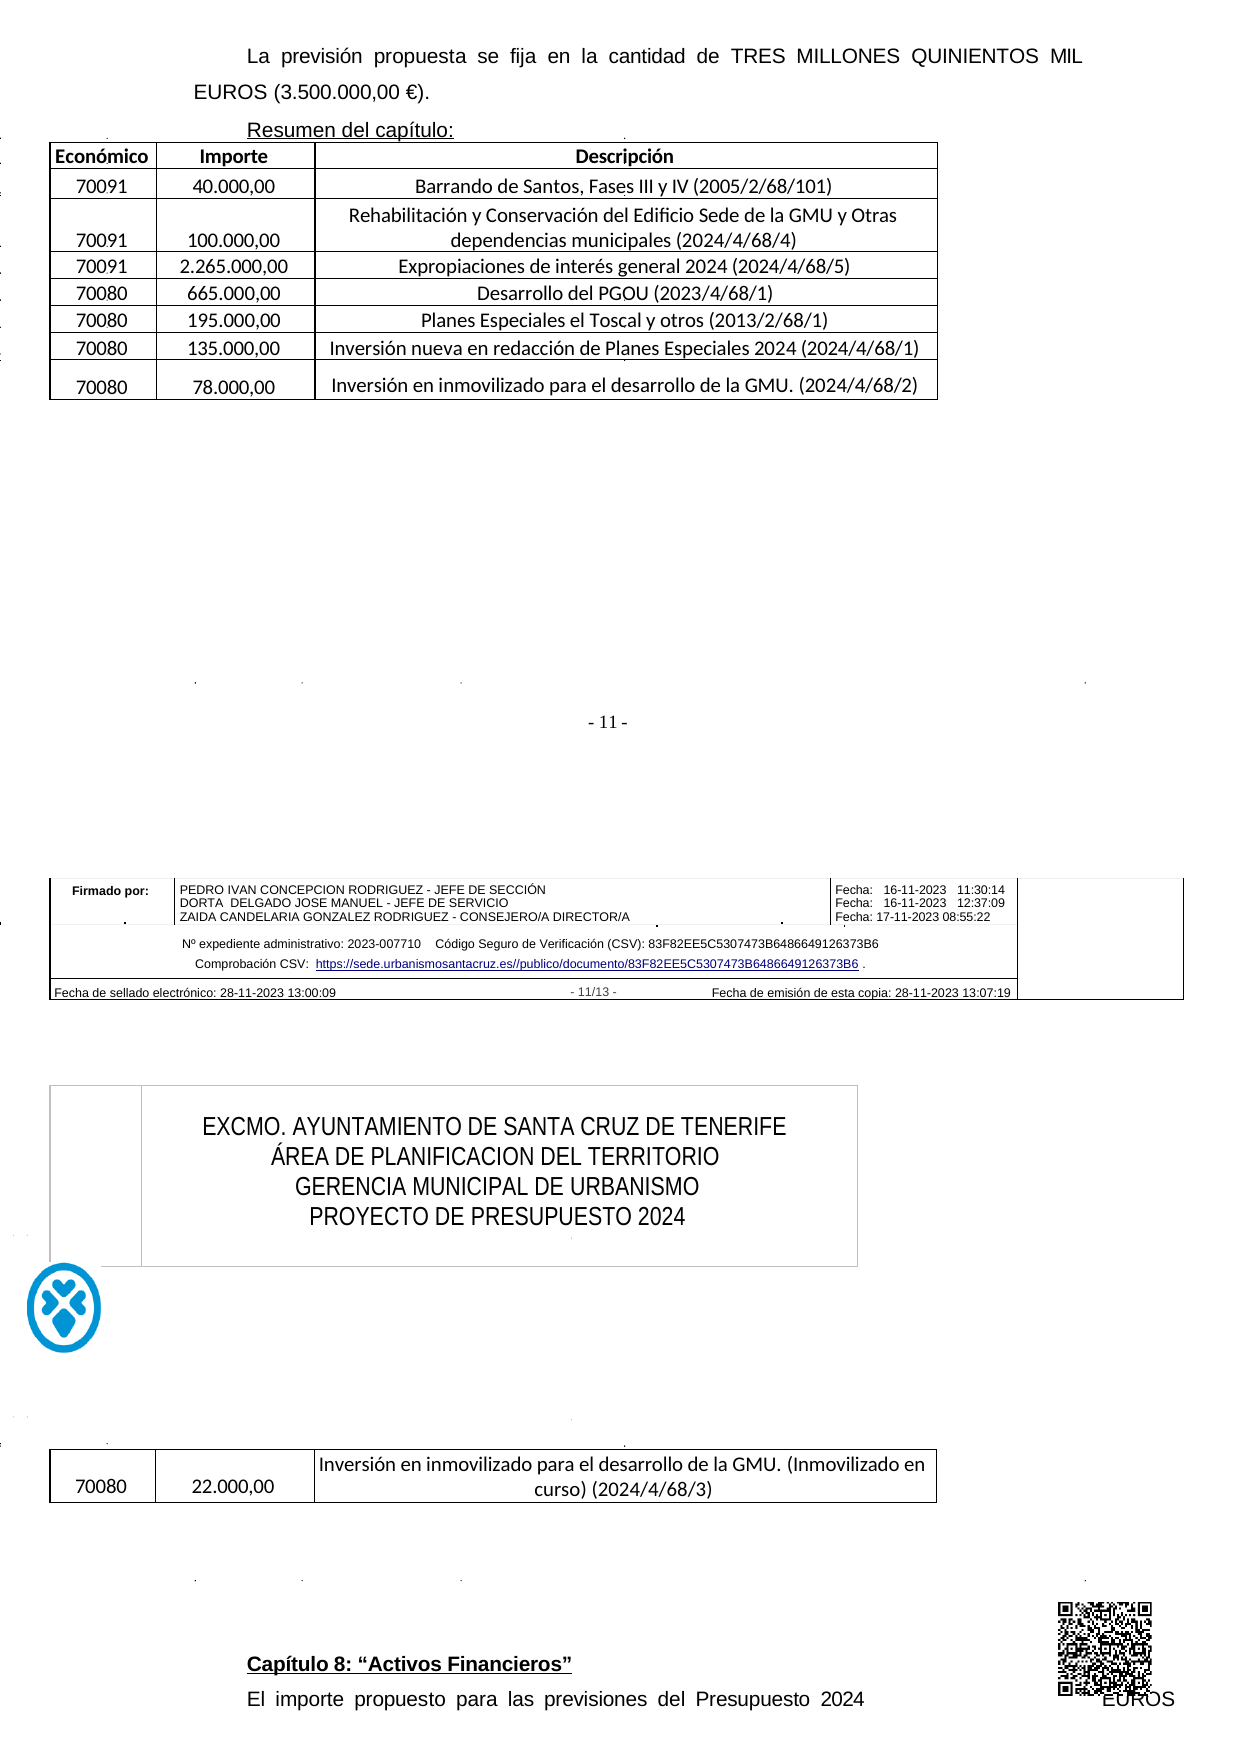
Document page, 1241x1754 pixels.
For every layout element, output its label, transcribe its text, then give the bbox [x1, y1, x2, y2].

table_header Importe [157, 143, 314, 168]
table_cell 40.000,00 [157, 169, 314, 198]
table_cell Nº expediente administrativo: 2023-007710 Código Seguro de Verificación (CSV): 83F82EE5C5307473B6486649126373B6 Comprobación CSV: https://sede.urbanismosantacruz.es//publico/documento/83F82EE5C5307473B6486649126373B6 . [175, 925, 1017, 978]
table_cell 70091 [51, 252, 156, 278]
table_cell [51, 898, 174, 911]
table_cell 135.000,00 [157, 333, 314, 359]
table_cell Barrando de Santos, Fases III y IV (2005/2/68/101) [316, 169, 937, 198]
table_header PEDRO IVAN CONCEPCION RODRIGUEZ - JEFE DE SECCIÓN DORTA DELGADO JOSE MANUEL - JEFE DE SERVICIO ZAIDA CANDELARIA GONZALEZ RODRIGUEZ - CONSEJERO/A DIRECTOR/A [175, 879, 830, 924]
table_header Firmado por: [51, 879, 174, 898]
table_cell Rehabilitación y Conservación del Edificio Sede de la GMU y Otras dependencias municipales (2024/4/68/4) [316, 199, 937, 251]
table_header [1018, 879, 1183, 999]
table_header Descripción [316, 143, 937, 168]
table_cell 195.000,00 [157, 306, 314, 332]
table_cell 665.000,00 [157, 279, 314, 305]
table_header [51, 1086, 141, 1266]
text Capítulo 8: “Activos Financieros” [247, 1653, 1058, 1676]
table_cell [51, 925, 175, 978]
table_cell 70091 [51, 199, 156, 251]
table_cell 70080 [51, 360, 156, 398]
table_header 70080 [51, 1450, 155, 1502]
table_cell 100.000,00 [157, 199, 314, 251]
table_cell Fecha de sellado electrónico: 28-11-2023 13:00:09 - 11/13 - Fecha de emisión de esta copia: 28-11-2023 13:07:19 [51, 979, 1017, 999]
table_cell 78.000,00 [157, 360, 314, 398]
text La previsión propuesta se fija en la cantidad de TRES MILLONES QUINIENTOS MIL EUROS (3.500.000,00 €). [193, 35, 1091, 106]
text EUROS [1102, 1688, 1190, 1712]
text - 11 - [585, 712, 632, 733]
text Resumen del capítulo: [247, 119, 1190, 142]
table_header EXCMO. AYUNTAMIENTO DE SANTA CRUZ DE TENERIFE ÁREA DE PLANIFICACION DEL TERRITORIO GERENCIA MUNICIPAL DE URBANISMO PROYECTO DE PRESUPUESTO 2024 [142, 1086, 857, 1266]
table_cell 70091 [51, 169, 156, 198]
text [1152, 1653, 1190, 1676]
table_header Fecha: 16-11-2023 11:30:14 Fecha: 16-11-2023 12:37:09 Fecha: 17-11-2023 08:55:22 [831, 879, 1017, 924]
text El importe propuesto para las previsiones del Presupuesto 2024 [247, 1688, 952, 1712]
table_cell Inversión en inmovilizado para el desarrollo de la GMU. (2024/4/68/2) [316, 360, 937, 398]
table_cell Planes Especiales el Toscal y otros (2013/2/68/1) [316, 306, 937, 332]
table_cell [51, 911, 174, 924]
table_cell Inversión nueva en redacción de Planes Especiales 2024 (2024/4/68/1) [316, 333, 937, 359]
table_header Inversión en inmovilizado para el desarrollo de la GMU. (Inmovilizado en curso) (2024/4/68/3) [315, 1450, 936, 1502]
table_header Económico [51, 143, 156, 168]
table_header 22.000,00 [156, 1450, 314, 1502]
table_cell 2.265.000,00 [157, 252, 314, 278]
table_cell 70080 [51, 279, 156, 305]
table_cell Expropiaciones de interés general 2024 (2024/4/68/5) [316, 252, 937, 278]
table_cell 70080 [51, 306, 156, 332]
table_cell Desarrollo del PGOU (2023/4/68/1) [316, 279, 937, 305]
table_cell 70080 [51, 333, 156, 359]
